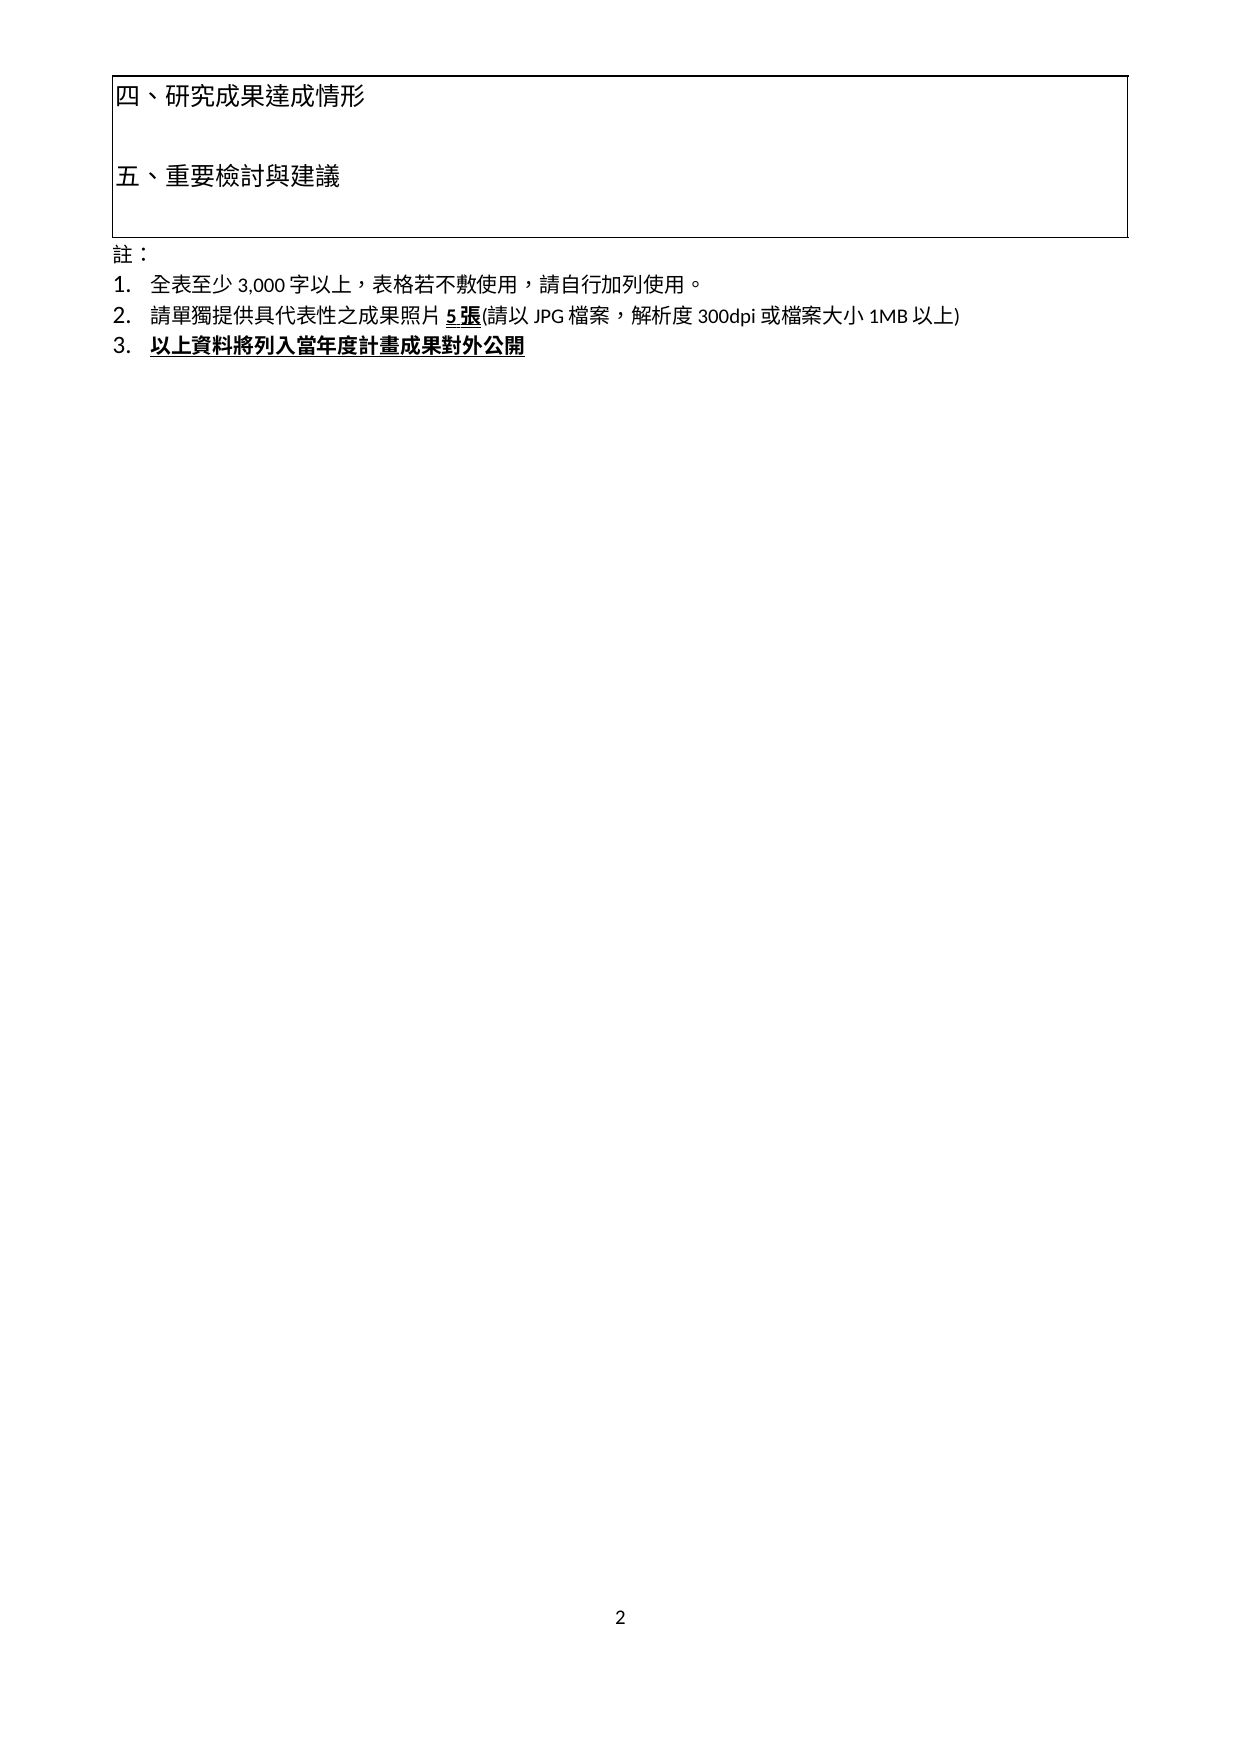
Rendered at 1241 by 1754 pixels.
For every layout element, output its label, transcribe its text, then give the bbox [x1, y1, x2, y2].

list 全表至少3,000字以上，表格若不敷使用，請自行加列使用。 [112, 268, 1128, 299]
text 註： [112, 238, 1128, 268]
list 以上資料將列入當年度計畫成果對外公開 [112, 329, 1128, 360]
list 請單獨提供具代表性之成果照片5張(請以JPG檔案，解析度300dpi或檔案大小1MB以上) [112, 299, 1128, 329]
table_cell 四、研究成果達成情形 五、重要檢討與建議 [113, 77, 1127, 237]
